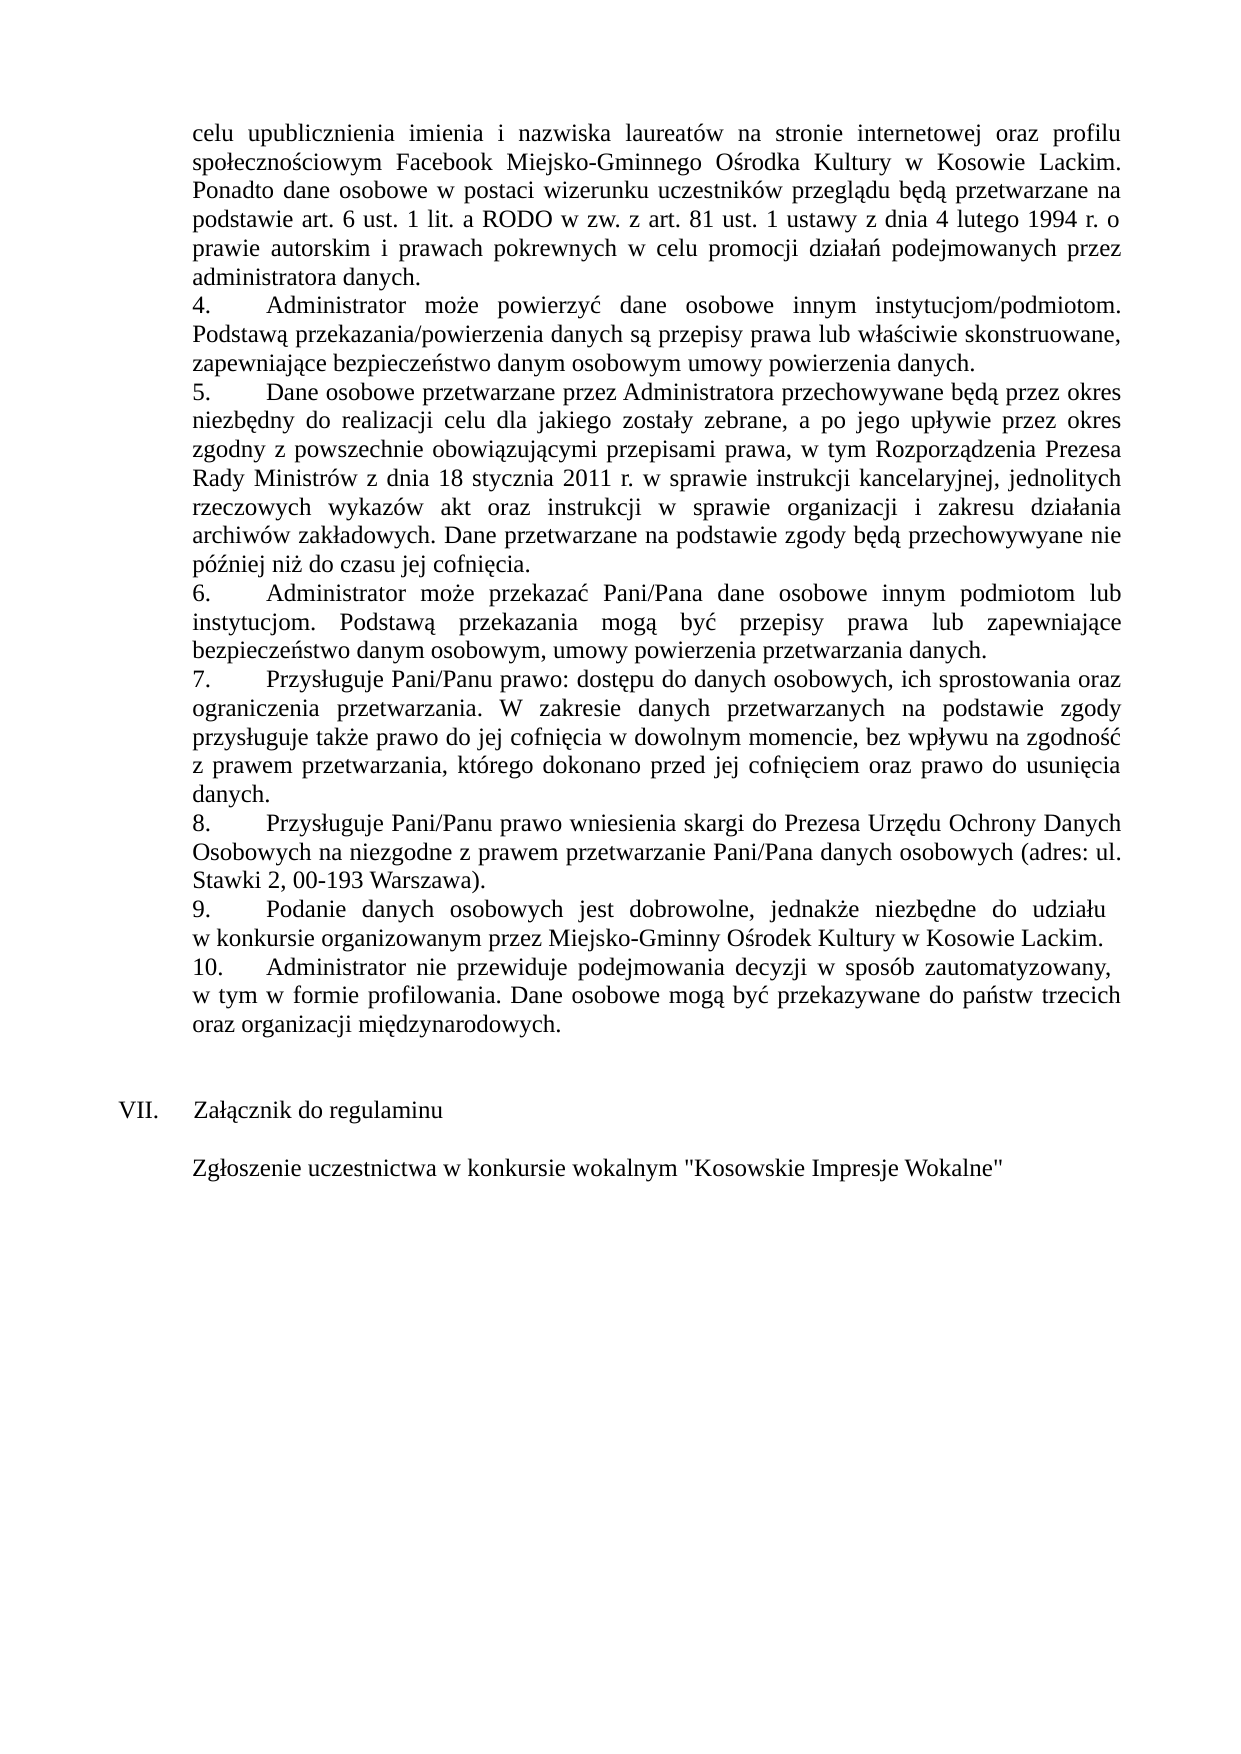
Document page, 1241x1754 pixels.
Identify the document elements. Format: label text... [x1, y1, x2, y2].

list Administrator może powierzyć dane osobowe innym instytucjom/podmiotom. Podstawą przekazania/powierzenia danych są przepisy prawa lub właściwie skonstruowane, zapewniające bezpieczeństwo danym osobowym umowy powierzenia danych. [192, 291, 1122, 377]
list Przysługuje Pani/Panu prawo wniesienia skargi do Prezesa Urzędu Ochrony Danych Osobowych na niezgodne z prawem przetwarzanie Pani/Pana danych osobowych (adres: ul. Stawki 2, 00-193 Warszawa). [192, 808, 1122, 894]
list Dane osobowe przetwarzane przez Administratora przechowywane będą przez okres niezbędny do realizacji celu dla jakiego zostały zebrane, a po jego upływie przez okres zgodny z powszechnie obowiązującymi przepisami prawa, w tym Rozporządzenia Prezesa Rady Ministrów z dnia 18 stycznia 2011 r. w sprawie instrukcji kancelaryjnej, jednolitych rzeczowych wykazów akt oraz instrukcji w sprawie organizacji i zakresu działania archiwów zakładowych. Dane przetwarzane na podstawie zgody będą przechowywyane nie później niż do czasu jej cofnięcia. [192, 377, 1122, 578]
list Administrator nie przewiduje podejmowania decyzji w sposób zautomatyzowany, w tym w formie profilowania. Dane osobowe mogą być przekazywane do państw trzecich oraz organizacji międzynarodowych. [192, 952, 1122, 1038]
list Przysługuje Pani/Panu prawo: dostępu do danych osobowych, ich sprostowania oraz ograniczenia przetwarzania. W zakresie danych przetwarzanych na podstawie zgody przysługuje także prawo do jej cofnięcia w dowolnym momencie, bez wpływu na zgodność z prawem przetwarzania, którego dokonano przed jej cofnięciem oraz prawo do usunięcia danych. [192, 664, 1122, 808]
text Zgłoszenie uczestnictwa w konkursie wokalnym "Kosowskie Impresje Wokalne" [118, 1153, 1122, 1182]
list celu upublicznienia imienia i nazwiska laureatów na stronie internetowej oraz profilu społecznościowym Facebook Miejsko-Gminnego Ośrodka Kultury w Kosowie Lackim. Ponadto dane osobowe w postaci wizerunku uczestników przeglądu będą przetwarzane na podstawie art. 6 ust. 1 lit. a RODO w zw. z art. 81 ust. 1 ustawy z dnia 4 lutego 1994 r. o prawie autorskim i prawach pokrewnych w celu promocji działań podejmowanych przez administratora danych. [192, 118, 1122, 291]
list Administrator może przekazać Pani/Pana dane osobowe innym podmiotom lub instytucjom. Podstawą przekazania mogą być przepisy prawa lub zapewniające bezpieczeństwo danym osobowym, umowy powierzenia przetwarzania danych. [192, 578, 1122, 664]
list Załącznik do regulaminu [118, 1096, 1122, 1124]
list Podanie danych osobowych jest dobrowolne, jednakże niezbędne do udziału w konkursie organizowanym przez Miejsko-Gminny Ośrodek Kultury w Kosowie Lackim. [192, 894, 1122, 952]
